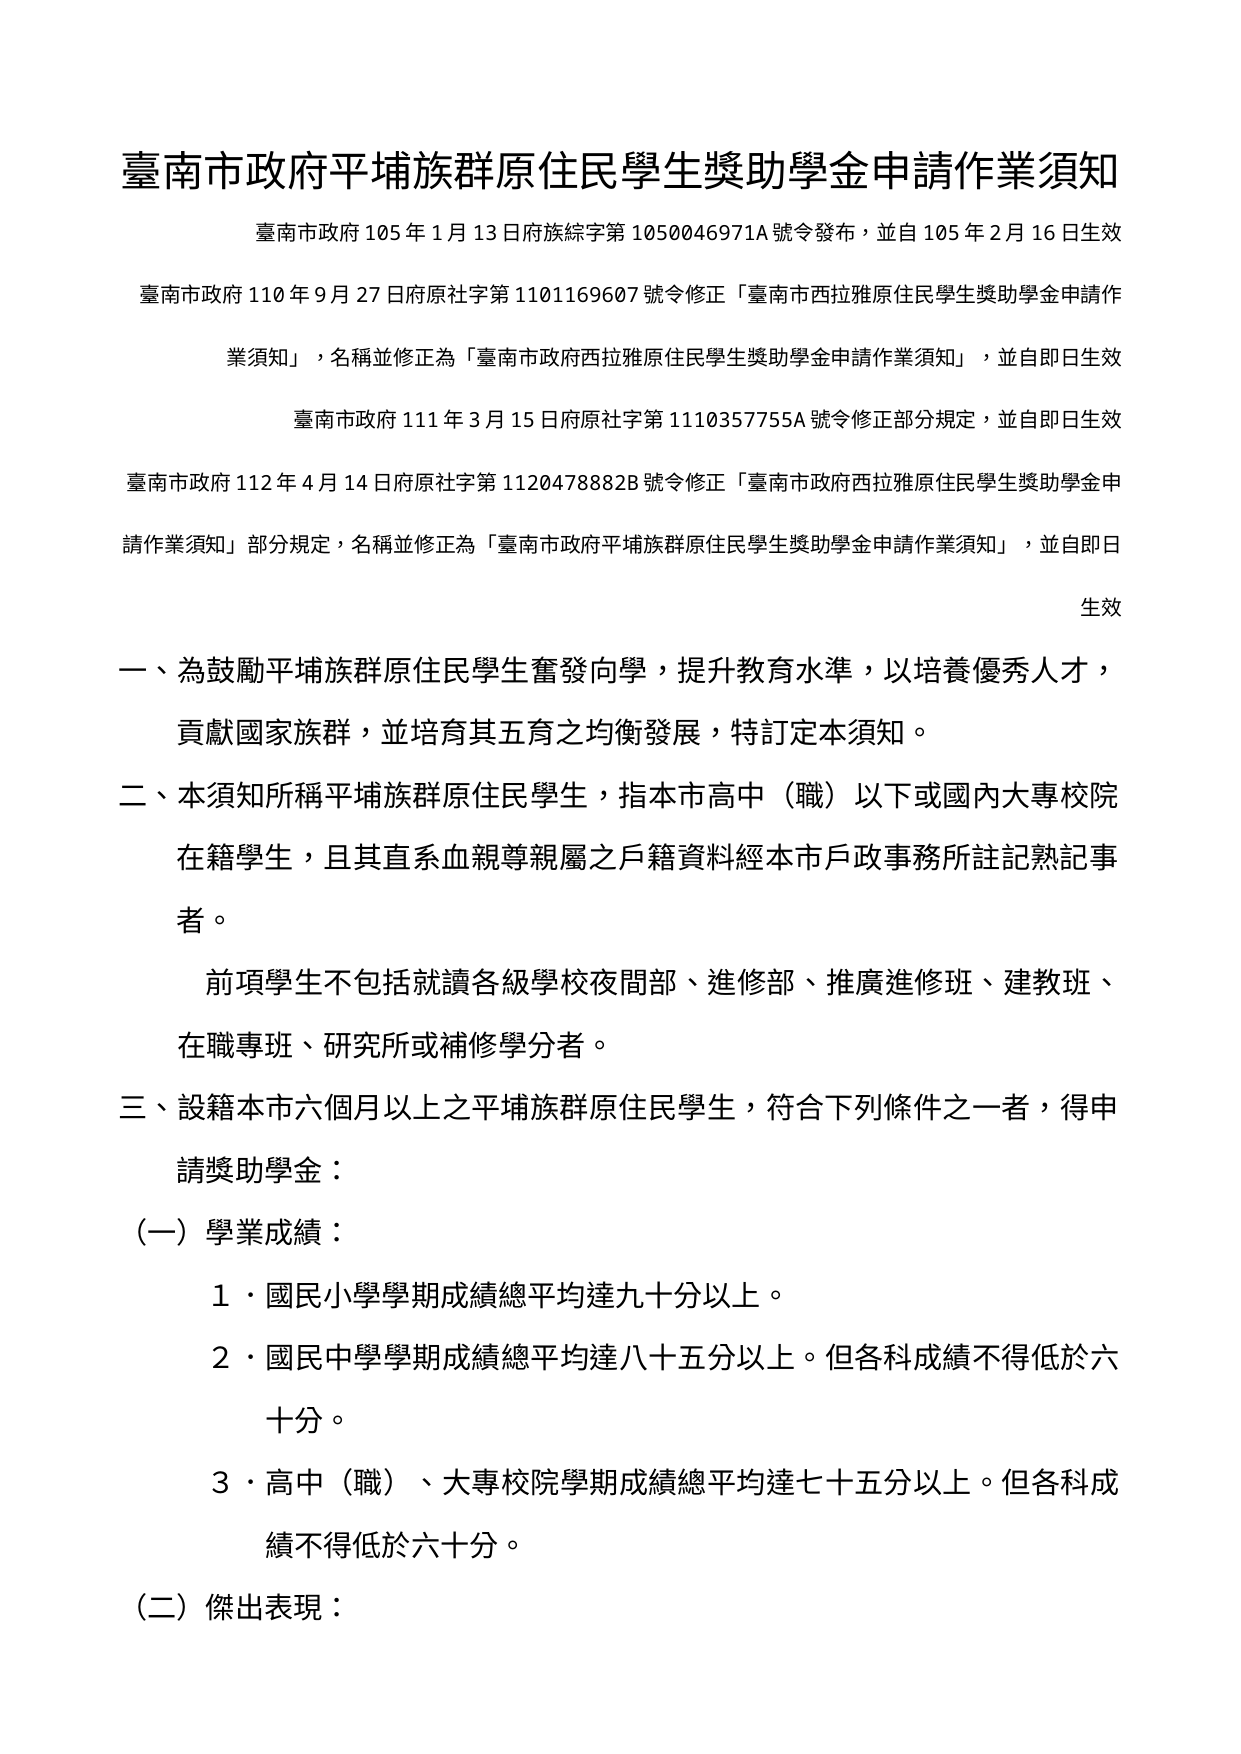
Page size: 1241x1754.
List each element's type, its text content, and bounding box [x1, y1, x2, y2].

text 三、設籍本市六個月以上之平埔族群原住民學生，符合下列條件之一者，得申請獎助學金： [118, 1064, 1122, 1189]
text 臺南市政府111年3月15日府原社字第1110357755A號令修正部分規定，並自即日生效 [118, 377, 1122, 439]
text （一）學業成績： [118, 1189, 1122, 1252]
text ２．國民中學學期成績總平均達八十五分以上。但各科成績不得低於六十分。 [207, 1314, 1122, 1439]
text 臺南市政府平埔族群原住民學生獎助學金申請作業須知 [118, 127, 1122, 189]
text 一、為鼓勵平埔族群原住民學生奮發向學，提升教育水準，以培養優秀人才，貢獻國家族群，並培育其五育之均衡發展，特訂定本須知。 [118, 627, 1122, 752]
text 二、本須知所稱平埔族群原住民學生，指本市高中（職）以下或國內大專校院在籍學生，且其直系血親尊親屬之戶籍資料經本市戶政事務所註記熟記事者。 [118, 752, 1122, 939]
text 臺南市政府112年4月14日府原社字第1120478882B號令修正「臺南市政府西拉雅原住民學生獎助學金申請作業須知」部分規定，名稱並修正為「臺南市政府平埔族群原住民學生獎助學金申請作業須知」，並自即日生效 [118, 439, 1122, 627]
text 前項學生不包括就讀各級學校夜間部、進修部、推廣進修班、建教班、在職專班、研究所或補修學分者。 [177, 939, 1122, 1064]
text １．國民小學學期成績總平均達九十分以上。 [207, 1252, 1122, 1314]
text 臺南市政府110年9月27日府原社字第1101169607號令修正「臺南市西拉雅原住民學生獎助學金申請作業須知」，名稱並修正為「臺南市政府西拉雅原住民學生獎助學金申請作業須知」，並自即日生效 [118, 252, 1122, 377]
text 臺南市政府105年1月13日府族綜字第1050046971A號令發布，並自105年2月16日生效 [118, 189, 1122, 252]
text ３．高中（職）、大專校院學期成績總平均達七十五分以上。但各科成績不得低於六十分。 [207, 1439, 1122, 1564]
text （二）傑出表現： [118, 1564, 1122, 1627]
